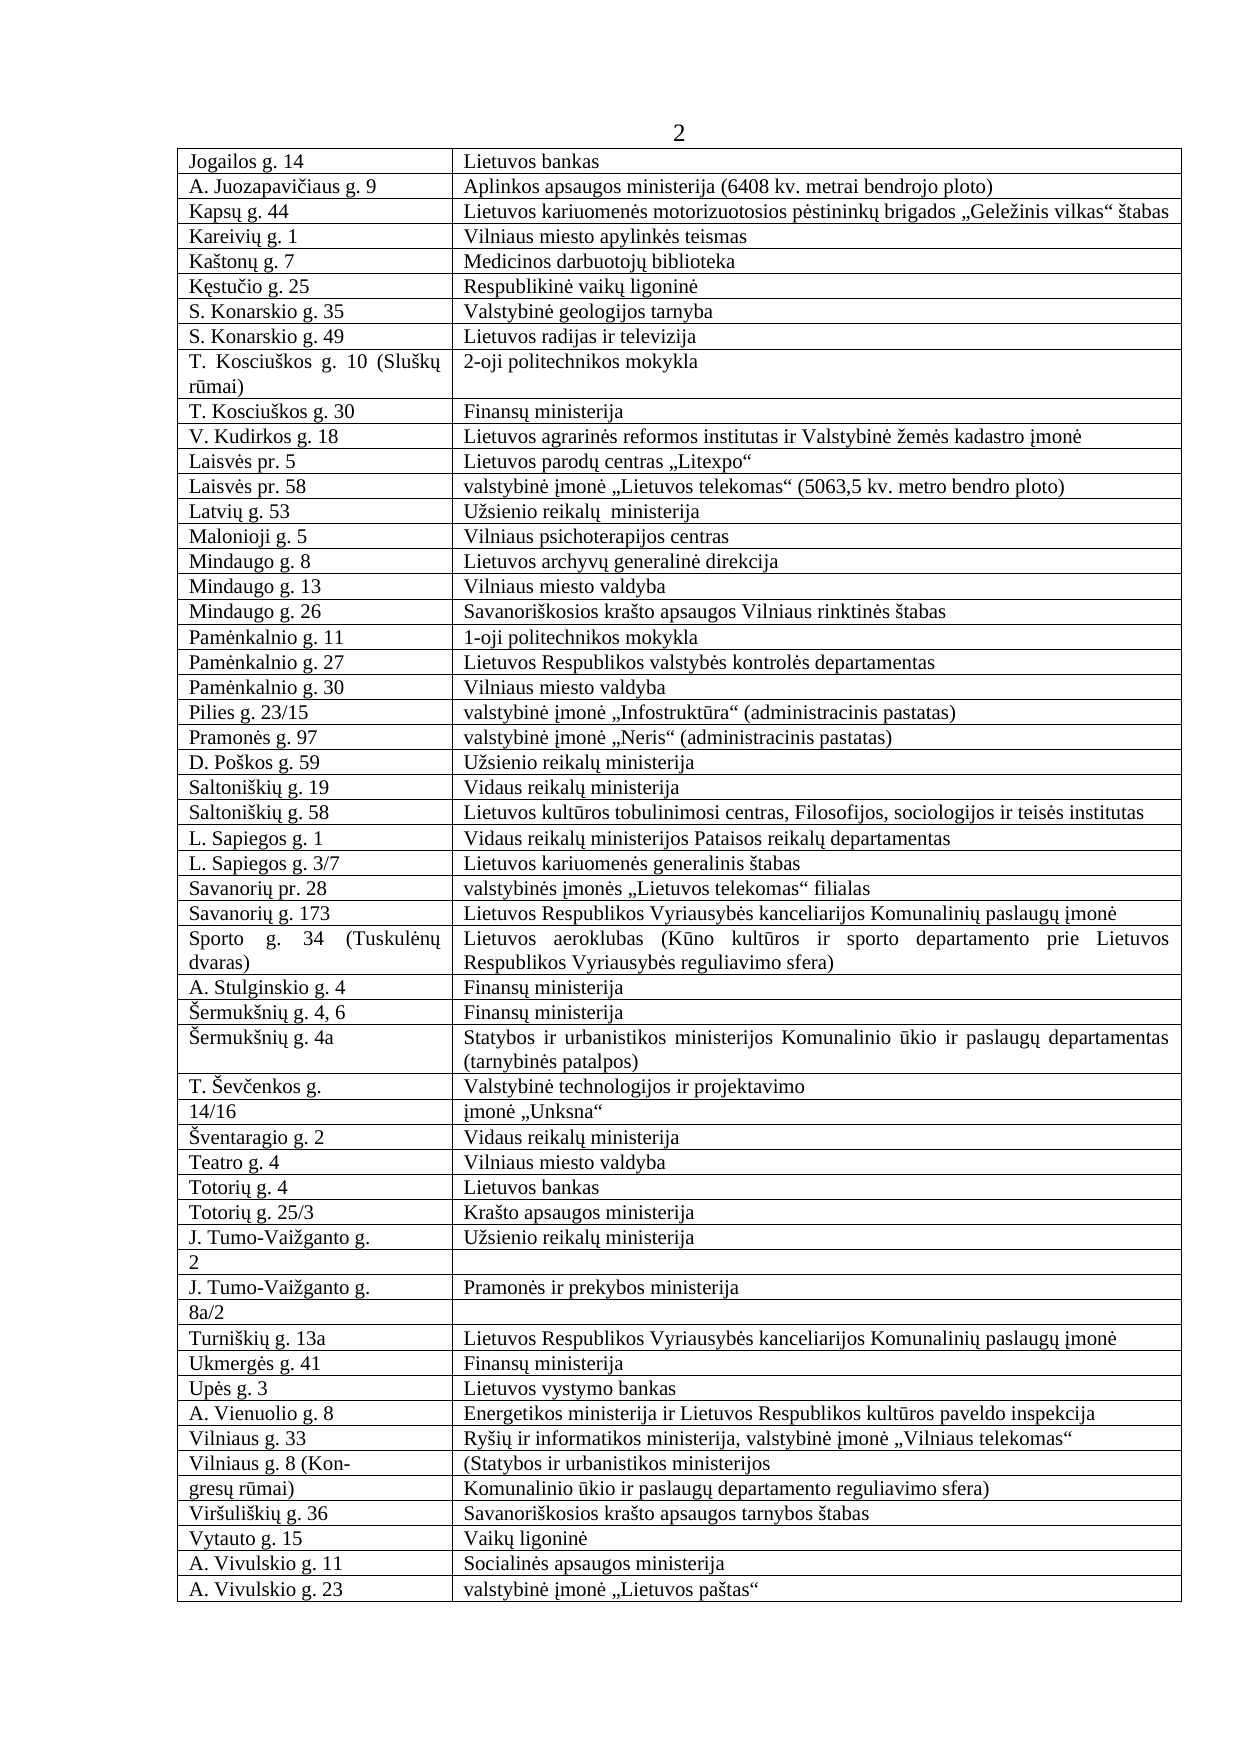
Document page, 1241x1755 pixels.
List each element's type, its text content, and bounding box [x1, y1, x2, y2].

table_cell Kęstučio g. 25 [178, 274, 452, 298]
table_cell T. Kosciuškos g. 10 (Sluškų rūmai) [178, 350, 452, 398]
table_cell Laisvės pr. 58 [178, 474, 452, 498]
table_cell Kapsų g. 44 [178, 199, 452, 223]
table_cell Malonioji g. 5 [178, 524, 452, 548]
table_cell V. Kudirkos g. 18 [178, 424, 452, 448]
table_cell Finansų ministerija [453, 975, 1181, 999]
table_cell Lietuvos Respublikos valstybės kontrolės departamentas [453, 650, 1181, 674]
table_cell Saltoniškių g. 19 [178, 775, 452, 799]
table_cell Vytauto g. 15 [178, 1526, 452, 1550]
table_cell Pramonės g. 97 [178, 725, 452, 749]
table_cell J. Tumo-Vaižganto g. [178, 1225, 452, 1249]
table_cell Viršuliškių g. 36 [178, 1501, 452, 1525]
table_cell Pamėnkalnio g. 11 [178, 625, 452, 649]
table_cell valstybinė įmonė „Lietuvos paštas“ [453, 1576, 1181, 1601]
table_cell valstybinė įmonė „Infostruktūra“ (administracinis pastatas) [453, 700, 1181, 724]
table_cell (Statybos ir urbanistikos ministerijos [453, 1451, 1181, 1475]
table_cell Lietuvos Respublikos Vyriausybės kanceliarijos Komunalinių paslaugų įmonė [453, 1325, 1181, 1349]
table_cell T. Kosciuškos g. 30 [178, 399, 452, 423]
table_cell Vidaus reikalų ministerija [453, 1125, 1181, 1149]
table_cell Pramonės ir prekybos ministerija [453, 1275, 1181, 1299]
table_cell Lietuvos vystymo bankas [453, 1376, 1181, 1400]
table_cell Jogailos g. 14 [178, 149, 452, 173]
table_cell Totorių g. 25/3 [178, 1200, 452, 1224]
table_cell Totorių g. 4 [178, 1175, 452, 1199]
table_cell Lietuvos agrarinės reformos institutas ir Valstybinė žemės kadastro įmonė [453, 424, 1181, 448]
table_cell Komunalinio ūkio ir paslaugų departamento reguliavimo sfera) [453, 1476, 1181, 1500]
table_cell Teatro g. 4 [178, 1150, 452, 1174]
table_cell įmonė „Unksna“ [453, 1100, 1181, 1123]
table_cell Pilies g. 23/15 [178, 700, 452, 724]
table_cell Saltoniškių g. 58 [178, 800, 452, 824]
table_cell Pamėnkalnio g. 30 [178, 675, 452, 699]
table_cell Vilniaus miesto valdyba [453, 574, 1181, 598]
table_cell S. Konarskio g. 49 [178, 324, 452, 348]
table_cell valstybinė įmonė „Neris“ (administracinis pastatas) [453, 725, 1181, 749]
table_cell Lietuvos bankas [453, 1175, 1181, 1199]
table_cell Ryšių ir informatikos ministerija, valstybinė įmonė „Vilniaus telekomas“ [453, 1426, 1181, 1450]
table_cell Šventaragio g. 2 [178, 1125, 452, 1149]
table_cell Aplinkos apsaugos ministerija (6408 kv. metrai bendrojo ploto) [453, 174, 1181, 198]
table_cell Užsienio reikalų ministerija [453, 499, 1181, 523]
table_cell Lietuvos archyvų generalinė direkcija [453, 549, 1181, 573]
table_cell Lietuvos kariuomenės motorizuotosios pėstininkų brigados „Geležinis vilkas“ štabas [453, 199, 1181, 223]
table_cell Krašto apsaugos ministerija [453, 1200, 1181, 1224]
table_cell L. Sapiegos g. 3/7 [178, 851, 452, 874]
table_cell J. Tumo-Vaižganto g. [178, 1275, 452, 1299]
table_cell Vidaus reikalų ministerijos Pataisos reikalų departamentas [453, 825, 1181, 849]
table_cell Užsienio reikalų ministerija [453, 1225, 1181, 1249]
table_cell Upės g. 3 [178, 1376, 452, 1400]
table_cell Sporto g. 34 (Tuskulėnų dvaras) [178, 926, 452, 974]
table_cell Finansų ministerija [453, 399, 1181, 423]
table_cell valstybinė įmonė „Lietuvos telekomas“ (5063,5 kv. metro bendro ploto) [453, 474, 1181, 498]
table_cell Medicinos darbuotojų biblioteka [453, 249, 1181, 273]
table_cell Respublikinė vaikų ligoninė [453, 274, 1181, 298]
table_cell A. Vivulskio g. 23 [178, 1576, 452, 1601]
table_cell Kaštonų g. 7 [178, 249, 452, 273]
table_cell Kareivių g. 1 [178, 224, 452, 248]
table_cell Vilniaus miesto valdyba [453, 1150, 1181, 1174]
table_cell 8a/2 [178, 1300, 452, 1324]
table_cell Laisvės pr. 5 [178, 449, 452, 473]
table_cell Lietuvos radijas ir televizija [453, 324, 1181, 348]
table_cell Lietuvos kultūros tobulinimosi centras, Filosofijos, sociologijos ir teisės institutas [453, 800, 1181, 824]
table_cell L. Sapiegos g. 1 [178, 825, 452, 849]
table_cell Lietuvos Respublikos Vyriausybės kanceliarijos Komunalinių paslaugų įmonė [453, 901, 1181, 925]
table_cell Mindaugo g. 26 [178, 600, 452, 623]
table_cell Latvių g. 53 [178, 499, 452, 523]
table_cell Savanorių pr. 28 [178, 876, 452, 900]
table_cell S. Konarskio g. 35 [178, 299, 452, 323]
table_cell [453, 1300, 1181, 1324]
table_cell Finansų ministerija [453, 1000, 1181, 1024]
table_cell Lietuvos aeroklubas (Kūno kultūros ir sporto departamento prie Lietuvos Respublikos Vyriausybės reguliavimo sfera) [453, 926, 1181, 974]
table_cell Lietuvos kariuomenės generalinis štabas [453, 851, 1181, 874]
table_cell 2-oji politechnikos mokykla [453, 350, 1181, 398]
table_cell A. Vivulskio g. 11 [178, 1551, 452, 1575]
table_cell Turniškių g. 13a [178, 1325, 452, 1349]
table_cell Mindaugo g. 8 [178, 549, 452, 573]
table_cell Valstybinė geologijos tarnyba [453, 299, 1181, 323]
table_cell Ukmergės g. 41 [178, 1351, 452, 1374]
table_cell Energetikos ministerija ir Lietuvos Respublikos kultūros paveldo inspekcija [453, 1401, 1181, 1425]
table_cell 1-oji politechnikos mokykla [453, 625, 1181, 649]
table_cell T. Ševčenkos g. [178, 1074, 452, 1098]
table_cell Lietuvos parodų centras „Litexpo“ [453, 449, 1181, 473]
table_cell Savanoriškosios krašto apsaugos tarnybos štabas [453, 1501, 1181, 1525]
table_cell 2 [178, 1250, 452, 1274]
table_cell Vilniaus miesto apylinkės teismas [453, 224, 1181, 248]
table_cell Vidaus reikalų ministerija [453, 775, 1181, 799]
table_cell [453, 1250, 1181, 1274]
table_cell Vilniaus g. 33 [178, 1426, 452, 1450]
table_cell Pamėnkalnio g. 27 [178, 650, 452, 674]
table_cell Vilniaus miesto valdyba [453, 675, 1181, 699]
table_cell Mindaugo g. 13 [178, 574, 452, 598]
table_cell A. Stulginskio g. 4 [178, 975, 452, 999]
table_cell Socialinės apsaugos ministerija [453, 1551, 1181, 1575]
table_cell Šermukšnių g. 4a [178, 1025, 452, 1073]
table_cell A. Juozapavičiaus g. 9 [178, 174, 452, 198]
table_cell Vaikų ligoninė [453, 1526, 1181, 1550]
table_cell Savanorių g. 173 [178, 901, 452, 925]
table_cell A. Vienuolio g. 8 [178, 1401, 452, 1425]
table_cell valstybinės įmonės „Lietuvos telekomas“ filialas [453, 876, 1181, 900]
table_cell Finansų ministerija [453, 1351, 1181, 1374]
table_cell 14/16 [178, 1100, 452, 1123]
table_cell Šermukšnių g. 4, 6 [178, 1000, 452, 1024]
table_cell Statybos ir urbanistikos ministerijos Komunalinio ūkio ir paslaugų departamentas (tarnybinės patalpos) [453, 1025, 1181, 1073]
table_cell Užsienio reikalų ministerija [453, 750, 1181, 774]
table_cell D. Poškos g. 59 [178, 750, 452, 774]
table_cell Vilniaus g. 8 (Kon- [178, 1451, 452, 1475]
table_cell gresų rūmai) [178, 1476, 452, 1500]
table_cell Savanoriškosios krašto apsaugos Vilniaus rinktinės štabas [453, 600, 1181, 623]
table_cell Vilniaus psichoterapijos centras [453, 524, 1181, 548]
table_cell Valstybinė technologijos ir projektavimo [453, 1074, 1181, 1098]
table_cell Lietuvos bankas [453, 149, 1181, 173]
